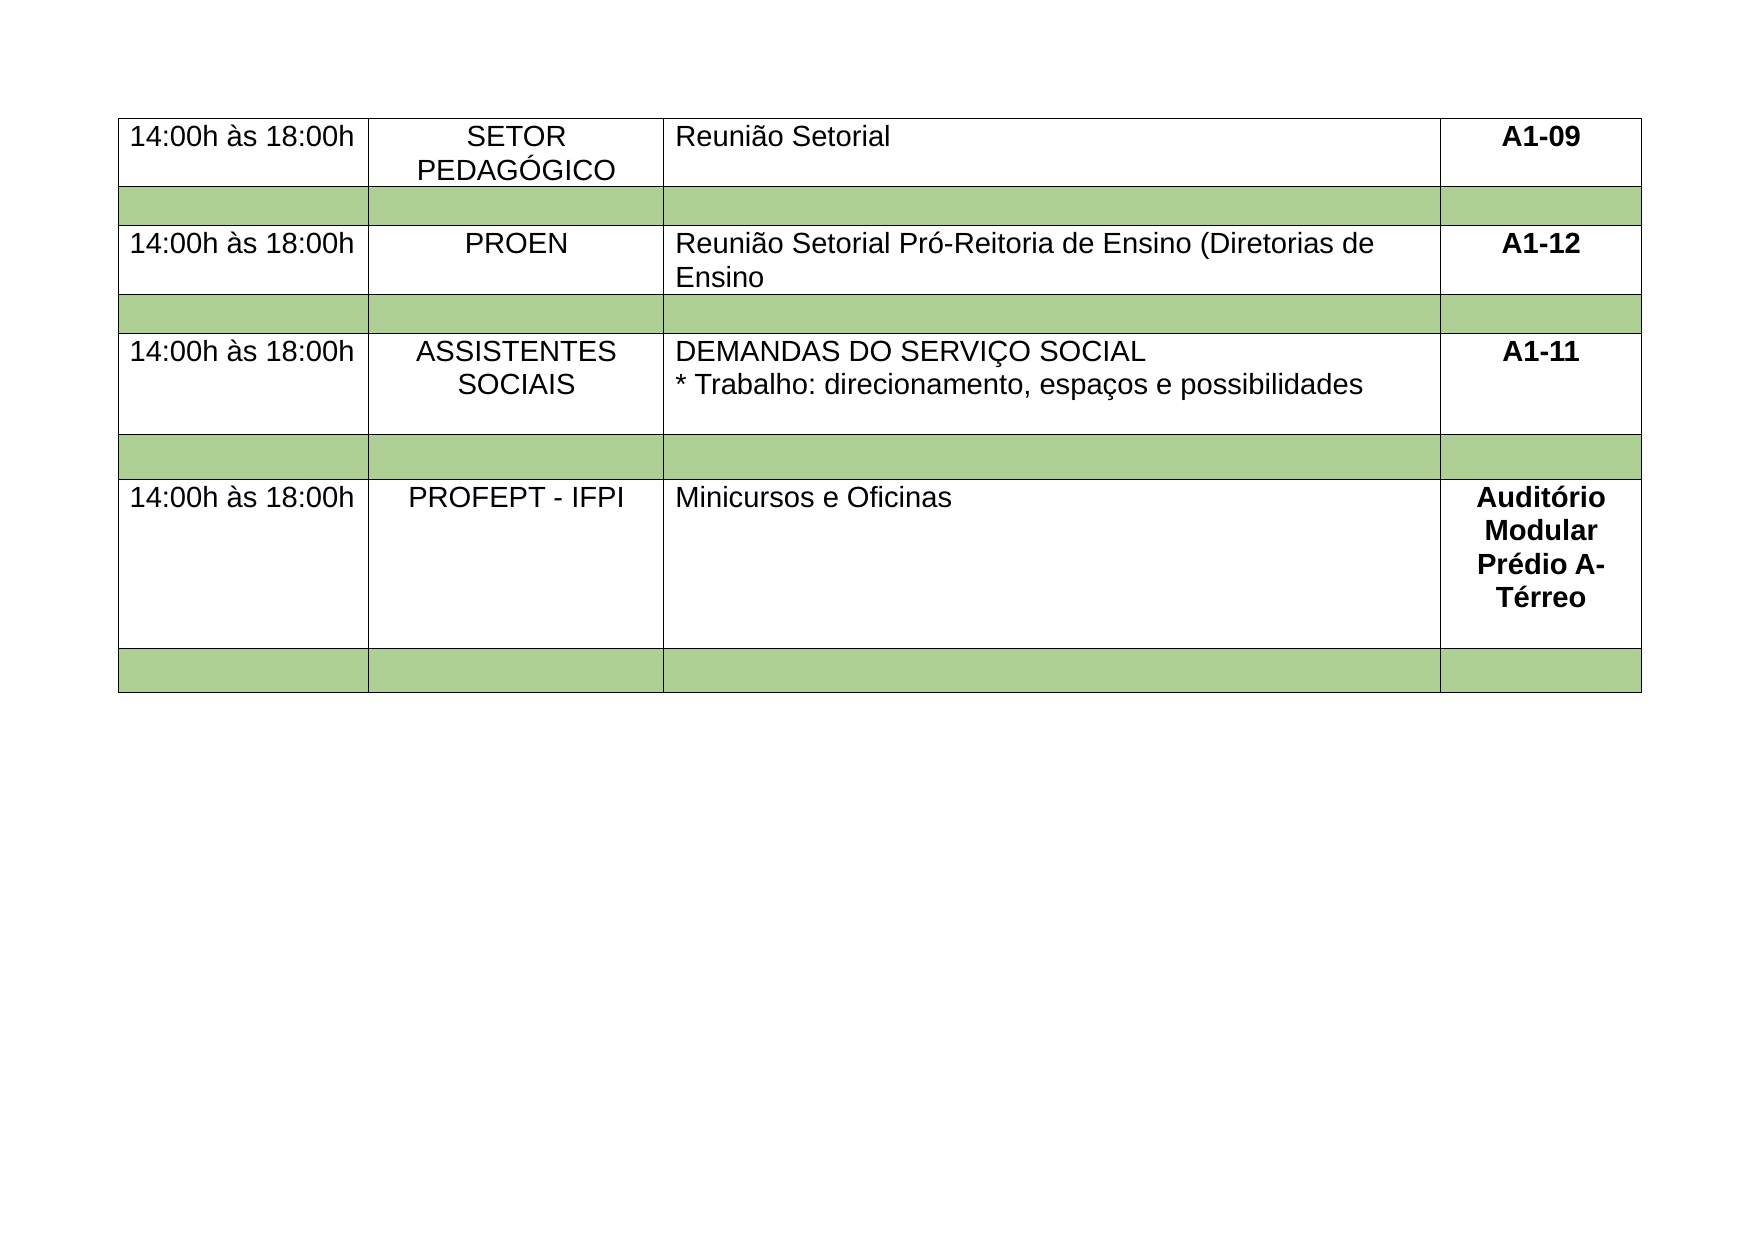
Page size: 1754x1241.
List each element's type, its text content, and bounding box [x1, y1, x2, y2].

table_cell [369, 187, 663, 225]
table_cell [119, 295, 368, 333]
table_cell PROFEPT - IFPI [369, 480, 663, 648]
table_cell [664, 649, 1440, 692]
table_cell ASSISTENTES SOCIAIS [369, 334, 663, 434]
table_cell A1-12 [1441, 226, 1641, 293]
table_cell 14:00h às 18:00h [119, 226, 368, 293]
table_cell [1441, 649, 1641, 692]
table_cell [119, 187, 368, 225]
table_cell Reunião Setorial Pró-Reitoria de Ensino (Diretorias de Ensino [664, 226, 1440, 293]
table_cell PROEN [369, 226, 663, 293]
table_cell A1-11 [1441, 334, 1641, 434]
table_cell Reunião Setorial [664, 119, 1440, 186]
table_cell [664, 295, 1440, 333]
table_cell [1441, 187, 1641, 225]
table_cell Auditório Modular Prédio A- Térreo [1441, 480, 1641, 648]
table_cell 14:00h às 18:00h [119, 334, 368, 434]
table_cell [369, 295, 663, 333]
table_cell 14:00h às 18:00h [119, 119, 368, 186]
table_cell A1-09 [1441, 119, 1641, 186]
table_cell DEMANDAS DO SERVIÇO SOCIAL * Trabalho: direcionamento, espaços e possibilidades [664, 334, 1440, 434]
table_cell Minicursos e Oficinas [664, 480, 1440, 648]
table_cell [369, 649, 663, 692]
table_cell [664, 435, 1440, 479]
table_cell [664, 187, 1440, 225]
table_cell [119, 649, 368, 692]
table_cell [1441, 435, 1641, 479]
table_cell 14:00h às 18:00h [119, 480, 368, 648]
table_cell [369, 435, 663, 479]
table_cell [119, 435, 368, 479]
table_cell [1441, 295, 1641, 333]
table_cell SETOR PEDAGÓGICO [369, 119, 663, 186]
